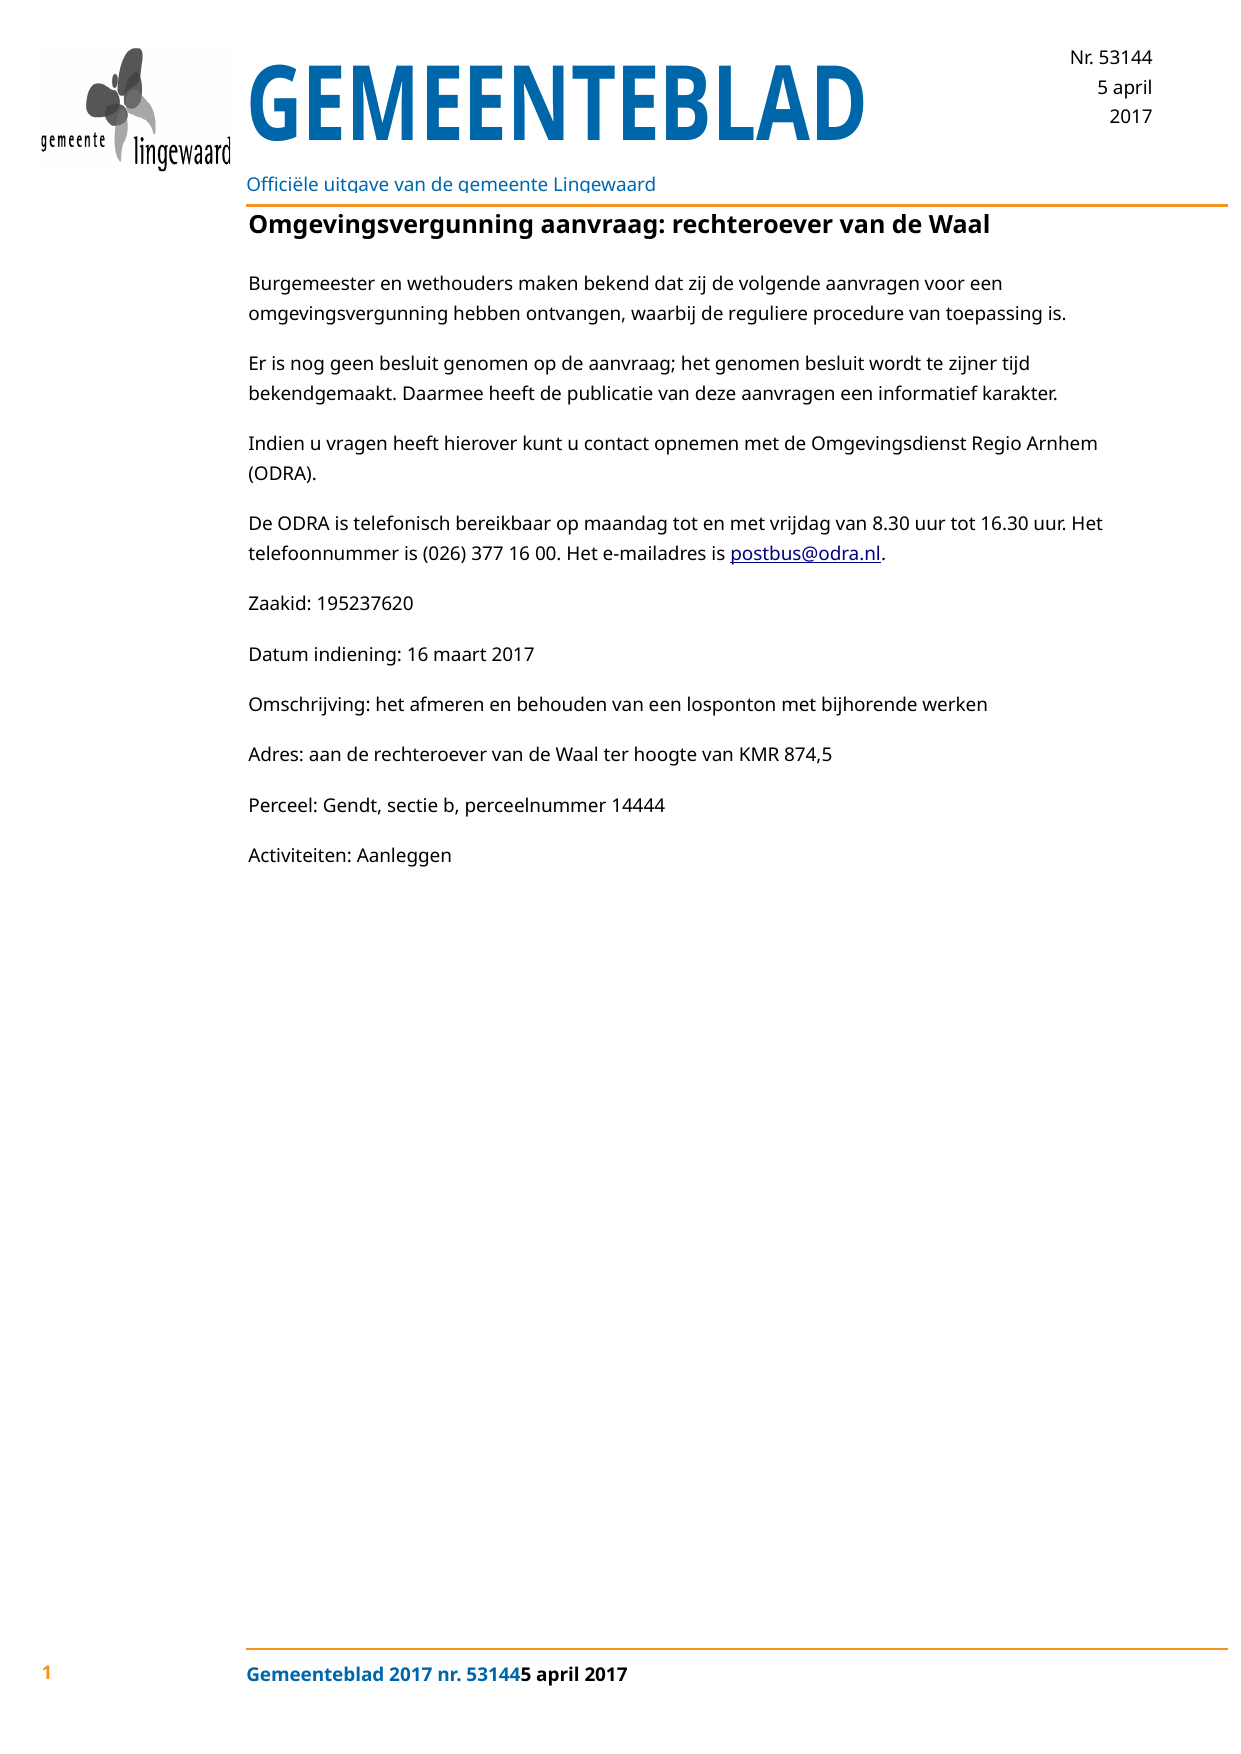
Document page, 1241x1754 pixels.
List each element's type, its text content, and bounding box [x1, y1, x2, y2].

text De ODRA is telefonisch bereikbaar op maandag tot en met vrijdag van 8.30 uur tot 16.30 uur. Het telefoonnummer is (026) 377 16 00. Het e-mailadres is postbus@odra.nl. [248, 510, 1152, 566]
text Zaakid: 195237620 [248, 590, 1152, 616]
text Omgevingsvergunning aanvraag: rechteroever van de Waal [248, 207, 1152, 241]
text Perceel: Gendt, sectie b, perceelnummer 14444 [248, 792, 1152, 818]
picture [41, 47, 231, 172]
text Indien u vragen heeft hierover kunt u contact opnemen met de Omgevingsdienst Regio Arnhem (ODRA). [248, 430, 1152, 486]
text Adres: aan de rechteroever van de Waal ter hoogte van KMR 874,5 [248, 742, 1152, 767]
text Burgemeester en wethouders maken bekend dat zij de volgende aanvragen voor een omgevingsvergunning hebben ontvangen, waarbij de reguliere procedure van toepassing is. [248, 270, 1152, 326]
text Omschrijving: het afmeren en behouden van een losponton met bijhorende werken [248, 691, 1152, 717]
text Er is nog geen besluit genomen op de aanvraag; het genomen besluit wordt te zijner tijd bekendgemaakt. Daarmee heeft de publicatie van deze aanvragen een informatief karakter. [248, 350, 1152, 406]
text Datum indiening: 16 maart 2017 [248, 641, 1152, 666]
text Activiteiten: Aanleggen [248, 842, 1152, 868]
